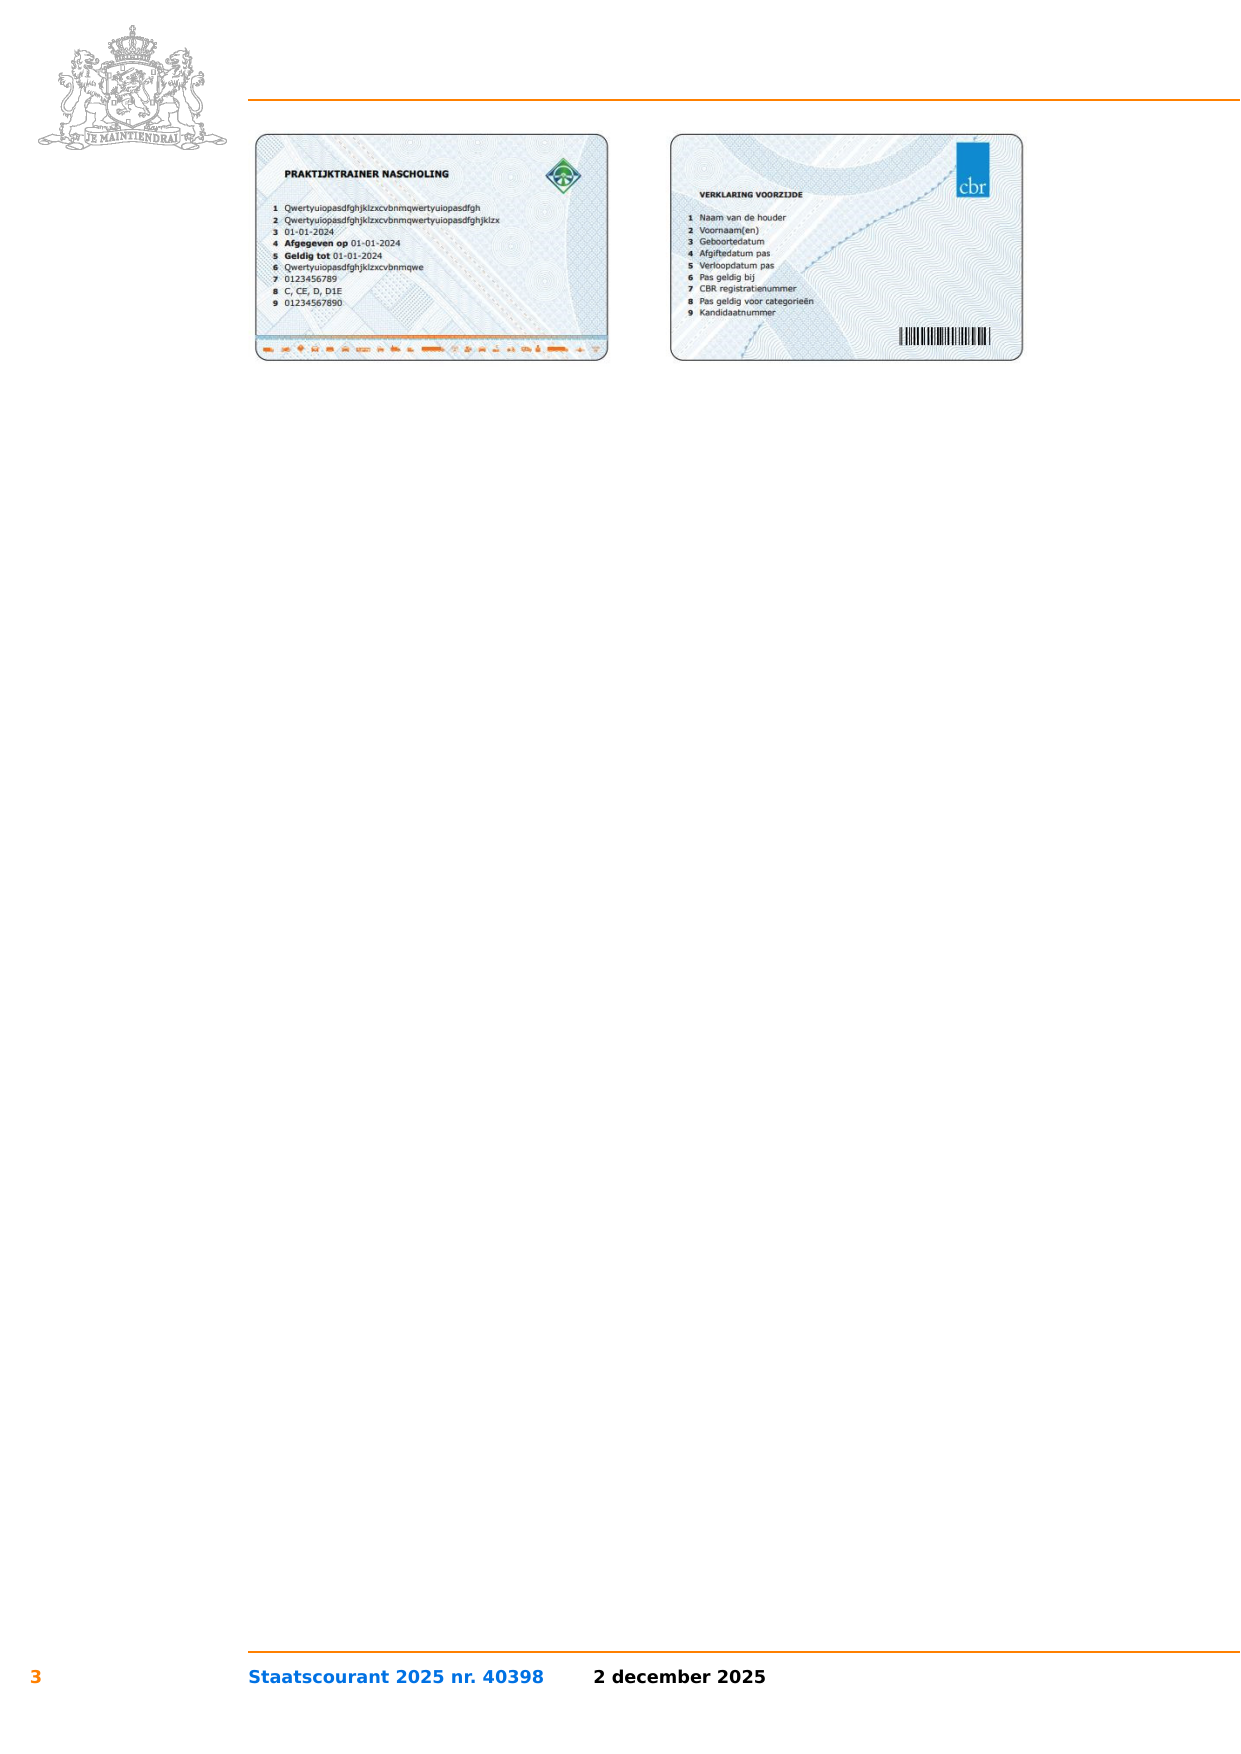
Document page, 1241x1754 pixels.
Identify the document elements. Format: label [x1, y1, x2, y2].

picture [248, 130, 1028, 367]
picture [38, 25, 227, 150]
